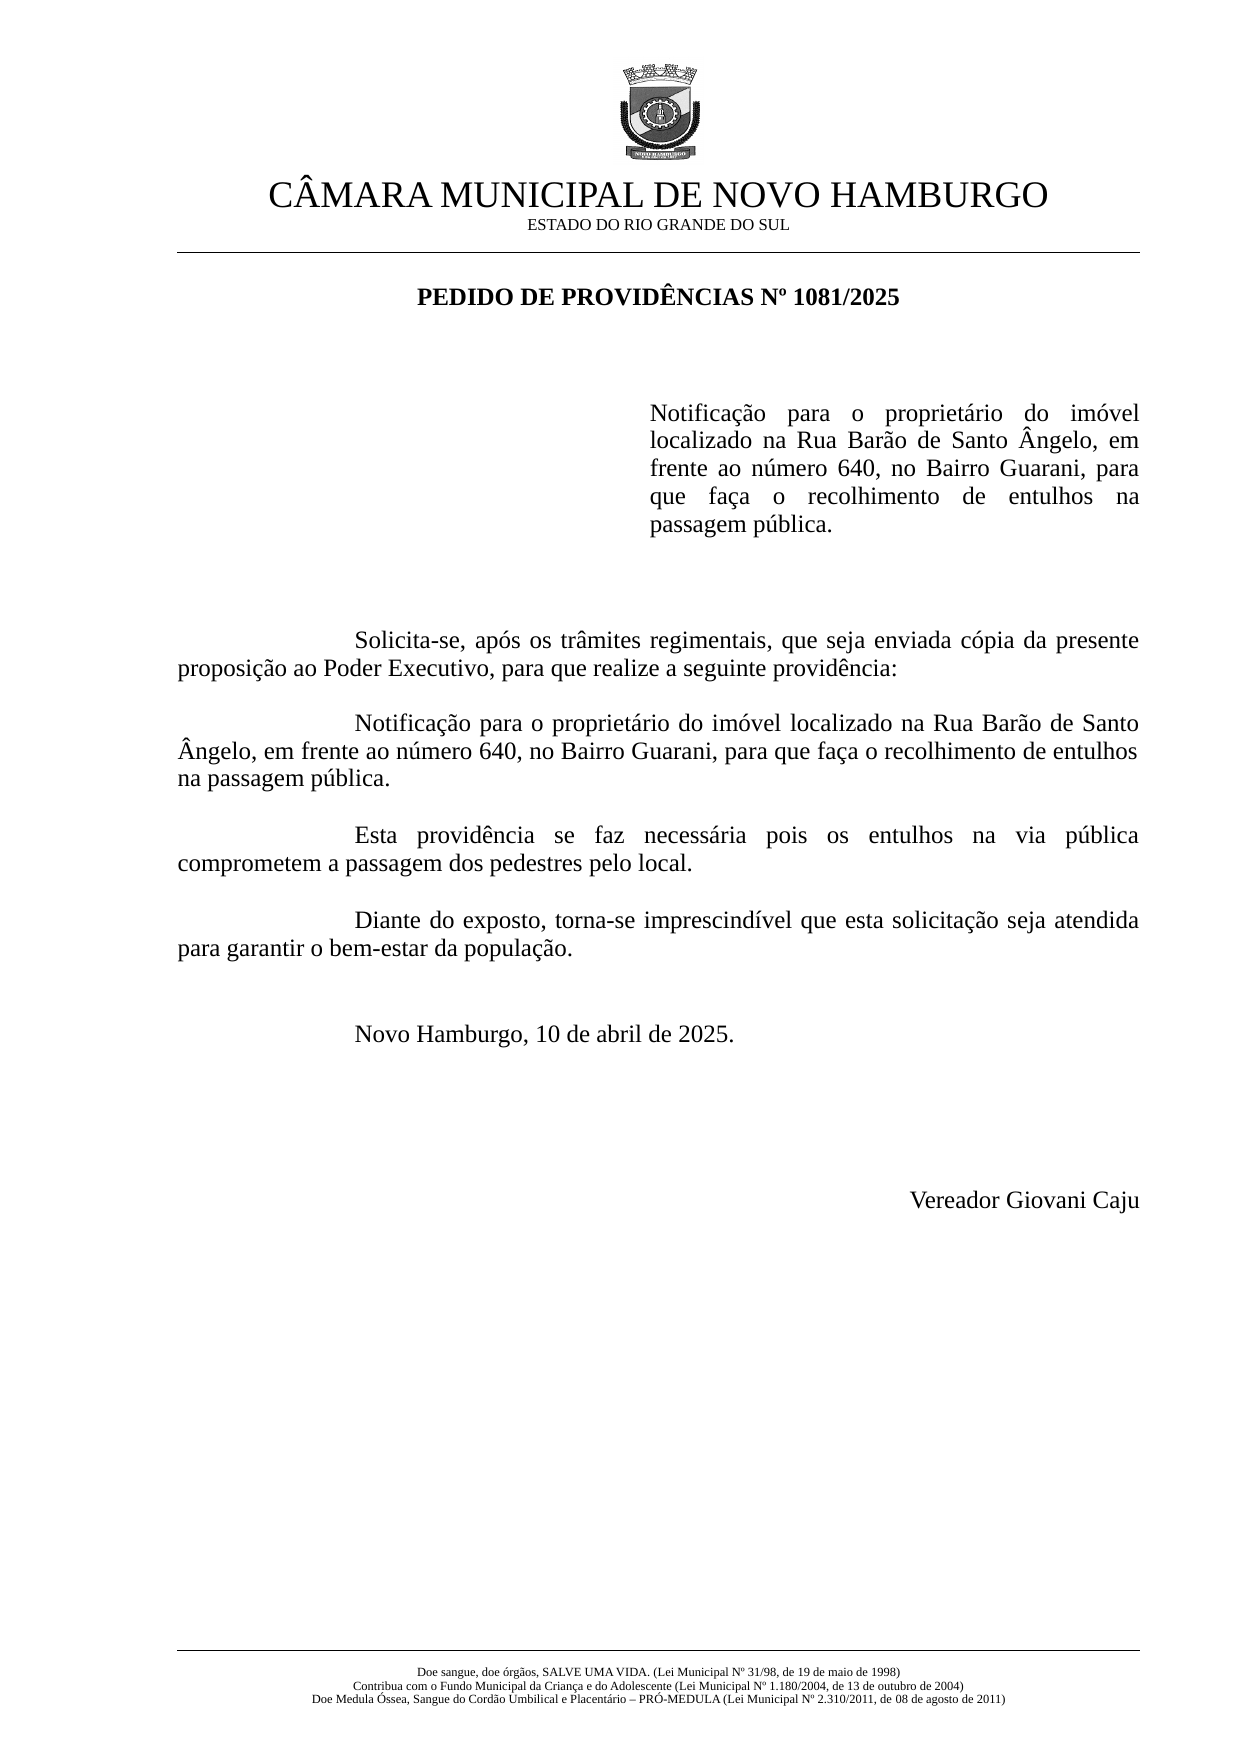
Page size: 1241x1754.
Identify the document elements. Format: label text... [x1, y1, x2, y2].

text Vereador Giovani Caju [177, 1186, 1140, 1214]
text Novo Hamburgo, 10 de abril de 2025. [177, 1020, 1140, 1047]
text Esta providência se faz necessária pois os entulhos na via pública comprometem a passagem dos pedestres pelo local. [177, 821, 1140, 877]
text PEDIDO DE PROVIDÊNCIAS Nº 1081/2025 [177, 283, 1140, 310]
text Notificação para o proprietário do imóvel localizado na Rua Barão de Santo Ângelo, em frente ao número 640, no Bairro Guarani, para que faça o recolhimento de entulhos na passagem pública. [177, 709, 1140, 792]
text Solicita-se, após os trâmites regimentais, que seja enviada cópia da presente proposição ao Poder Executivo, para que realize a seguinte providência: [177, 626, 1140, 681]
text Diante do exposto, torna-se imprescindível que esta solicitação seja atendida para garantir o bem-estar da população. [177, 906, 1140, 961]
list Notificação para o proprietário do imóvel localizado na Rua Barão de Santo Ângelo, em frente ao número 640, no Bairro Guarani, para que faça o recolhimento de entulhos na passagem pública. [649, 399, 1140, 537]
